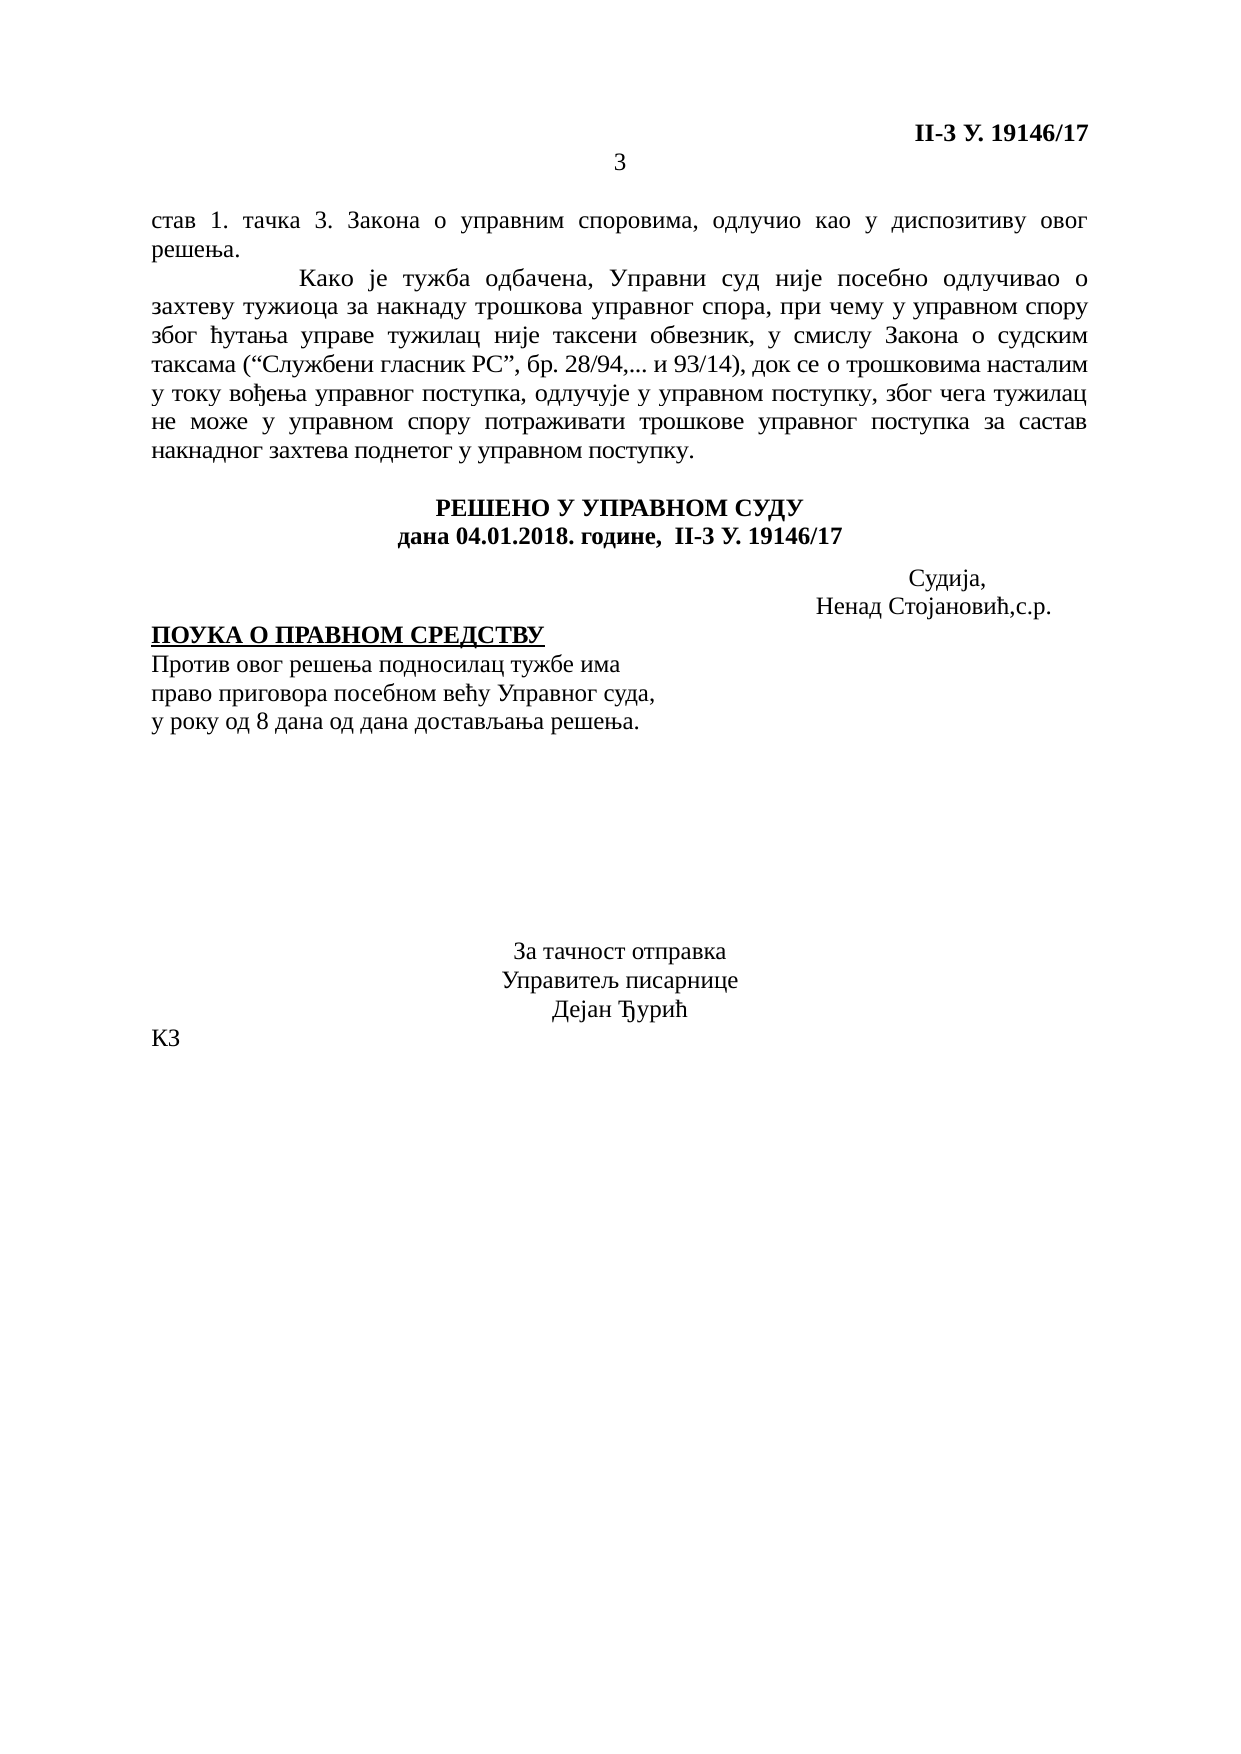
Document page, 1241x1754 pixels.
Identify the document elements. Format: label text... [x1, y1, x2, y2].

text право приговора посебном већу Управног суда, [151, 678, 1088, 706]
text у року од 8 дана од дана достављања решења. [151, 706, 1088, 735]
text За тачност отправка [151, 936, 1088, 965]
text Дејан Ђурић [151, 994, 1088, 1023]
text РЕШЕНО У УПРАВНОМ СУДУ [151, 493, 1088, 521]
text Управитељ писарнице [151, 965, 1088, 994]
text ПОУКА О ПРАВНОМ СРЕДСТВУ [151, 620, 1088, 649]
text став 1. тачка 3. Закона о управним споровима, одлучио као у диспозитиву овог решења. [151, 205, 1088, 263]
text дана 04.01.2018. године, II-3 У. 19146/17 [151, 521, 1088, 550]
text КЗ [151, 1023, 1088, 1051]
text Против овог решења подносилац тужбе има [151, 649, 1088, 678]
text Ненад Стојановић,с.р. [151, 591, 1087, 620]
text Како је тужба одбачена, Управни суд није посебно одлучивао о захтеву тужиоца за накнаду трошкова управног спора, при чему у управном спору због ћутања управе тужилац није таксени обвезник, у смислу Закона о судским таксама (“Службени гласник РС”, бр. 28/94,... и 93/14), док се о трошковима насталим у току вођења управног поступка, одлучује у управном поступку, због чега тужилац не може у управном спору потраживати трошкове управног поступка за састав накнадног захтева поднетог у управном поступку. [151, 263, 1088, 464]
text Судија, [151, 563, 1087, 591]
